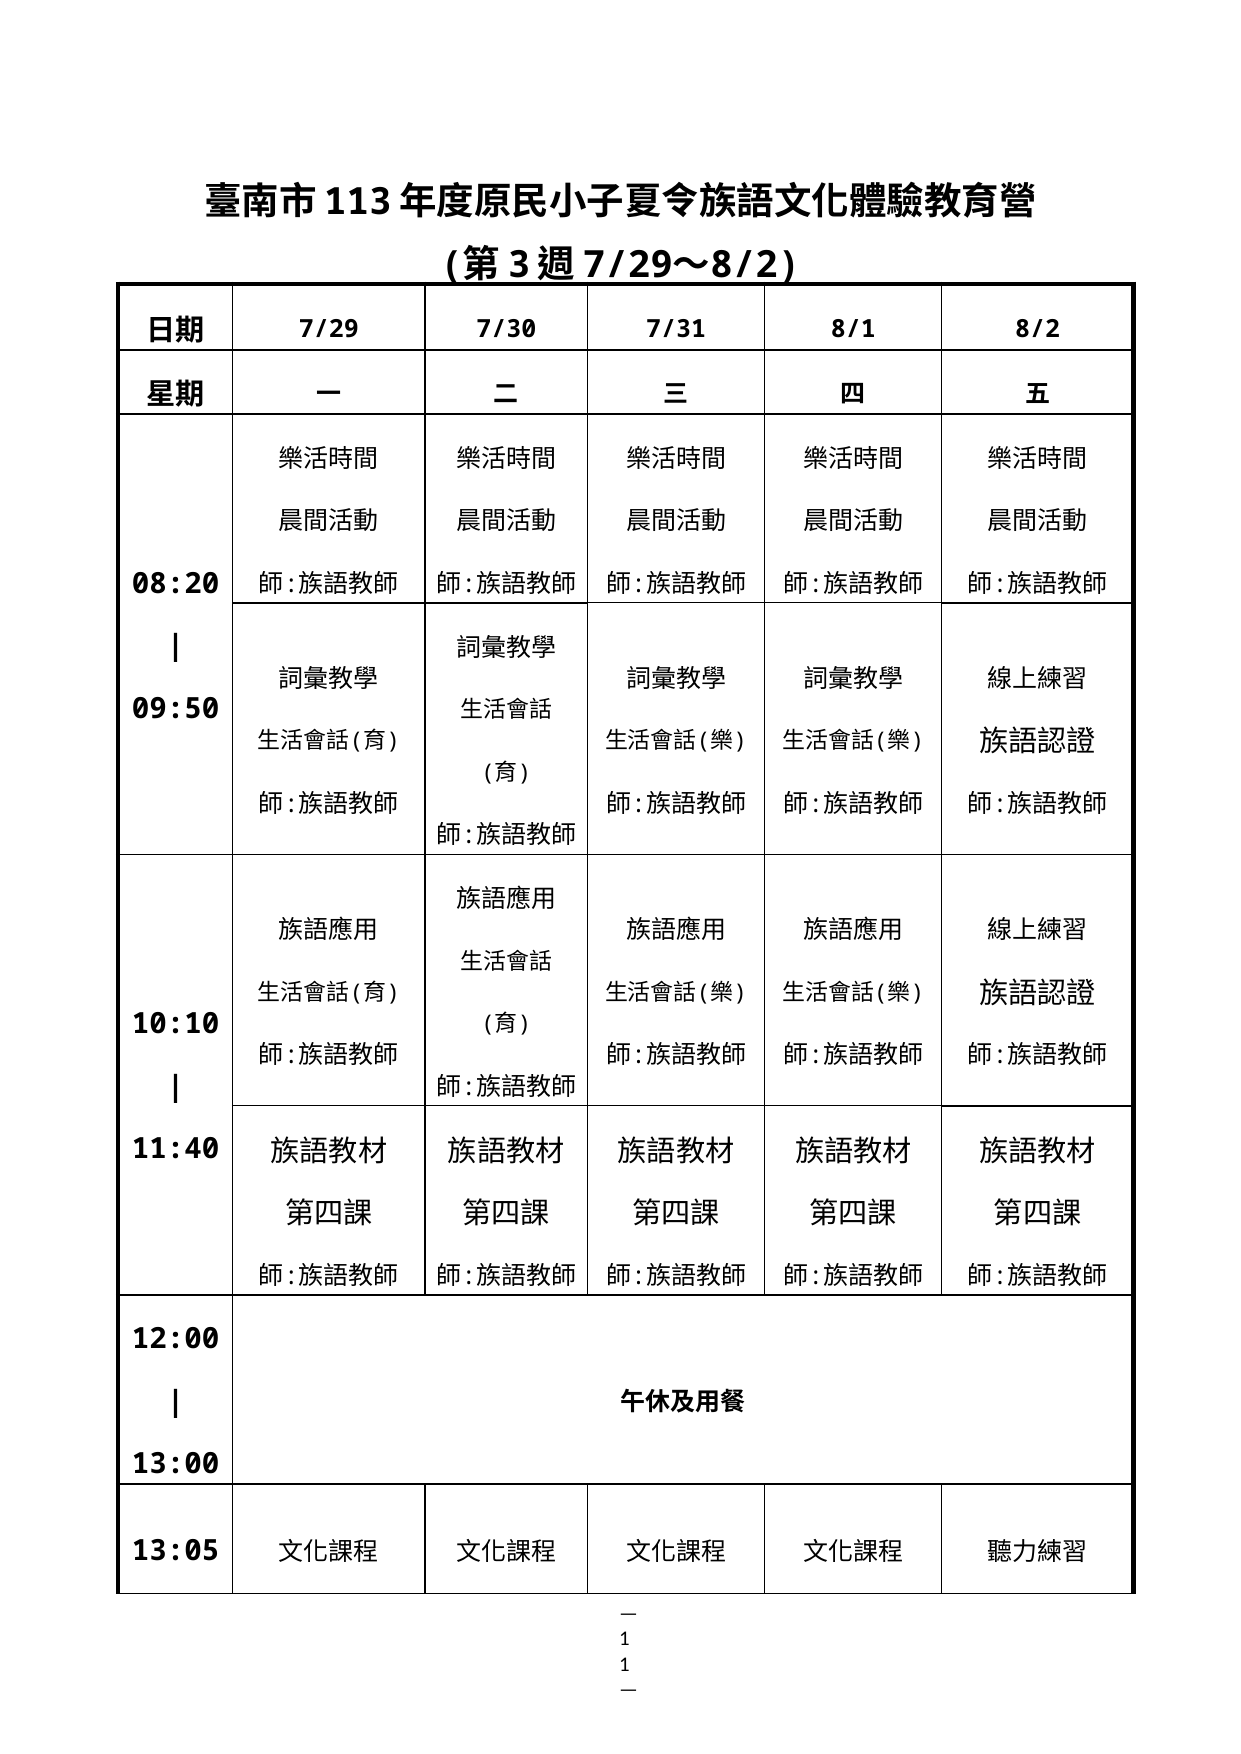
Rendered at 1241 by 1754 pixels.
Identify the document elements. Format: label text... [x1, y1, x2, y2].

table_header 8/2 [942, 286, 1131, 349]
table_cell 族語應用 生活會話(樂) 師:族語教師 [588, 855, 764, 1105]
table_cell 線上練習 族語認證 師:族語教師 [942, 855, 1131, 1105]
table_cell 樂活時間 晨間活動 師:族語教師 [426, 415, 587, 602]
table_header 日期 [120, 286, 232, 349]
table_cell 三 [588, 351, 764, 413]
table_cell 線上練習 族語認證 師:族語教師 [942, 604, 1131, 853]
table_cell 族語應用 生活會話(樂) 師:族語教師 [765, 855, 941, 1105]
table_cell 樂活時間 晨間活動 師:族語教師 [765, 415, 941, 602]
table_cell 詞彙教學 生活會話(樂) 師:族語教師 [588, 603, 764, 853]
table_cell 四 [765, 351, 941, 413]
table_cell 族語教材 第四課 師:族語教師 [233, 1106, 424, 1294]
table_cell 聽力練習 [942, 1485, 1131, 1593]
table_header 8/1 [765, 286, 941, 349]
table_cell 族語應用 生活會話(育) 師:族語教師 [426, 855, 587, 1105]
table_cell 文化課程 [588, 1485, 764, 1593]
table_cell 詞彙教學 生活會話(育) 師:族語教師 [233, 604, 424, 853]
table_cell 08:20 | 09:50 [120, 415, 232, 853]
table_cell 10:10 | 11:40 [120, 855, 232, 1294]
table_header 7/30 [426, 286, 587, 349]
table_cell 午休及用餐 [233, 1296, 1131, 1483]
table_cell 13:05 [120, 1485, 232, 1593]
table_header 7/29 [233, 286, 424, 349]
table_cell 族語教材 第四課 師:族語教師 [942, 1107, 1131, 1294]
table_cell 樂活時間 晨間活動 師:族語教師 [233, 415, 424, 602]
table_cell 族語應用 生活會話(育) 師:族語教師 [233, 855, 424, 1105]
table_cell 五 [942, 351, 1131, 413]
table_cell 詞彙教學 生活會話(育) 師:族語教師 [426, 604, 587, 853]
table_cell 文化課程 [765, 1485, 941, 1593]
table_cell 樂活時間 晨間活動 師:族語教師 [942, 415, 1131, 602]
table_header 7/31 [588, 286, 764, 349]
table_cell 二 [426, 351, 587, 413]
table_cell 族語教材 第四課 師:族語教師 [426, 1106, 587, 1294]
table_cell 族語教材 第四課 師:族語教師 [765, 1106, 941, 1294]
text 臺南市113年度原民小子夏令族語文化體驗教育營 [118, 157, 1122, 219]
table_cell 一 [233, 351, 424, 413]
table_cell 文化課程 [233, 1485, 424, 1593]
table_cell 樂活時間 晨間活動 師:族語教師 [588, 415, 764, 602]
table_cell 詞彙教學 生活會話(樂) 師:族語教師 [765, 603, 941, 853]
table_cell 星期 [120, 351, 232, 413]
text (第3週7/29〜8/2) [118, 219, 1122, 282]
table_cell 文化課程 [426, 1485, 587, 1593]
table_cell 12:00 | 13:00 [120, 1296, 232, 1483]
table_cell 族語教材 第四課 師:族語教師 [588, 1106, 764, 1294]
